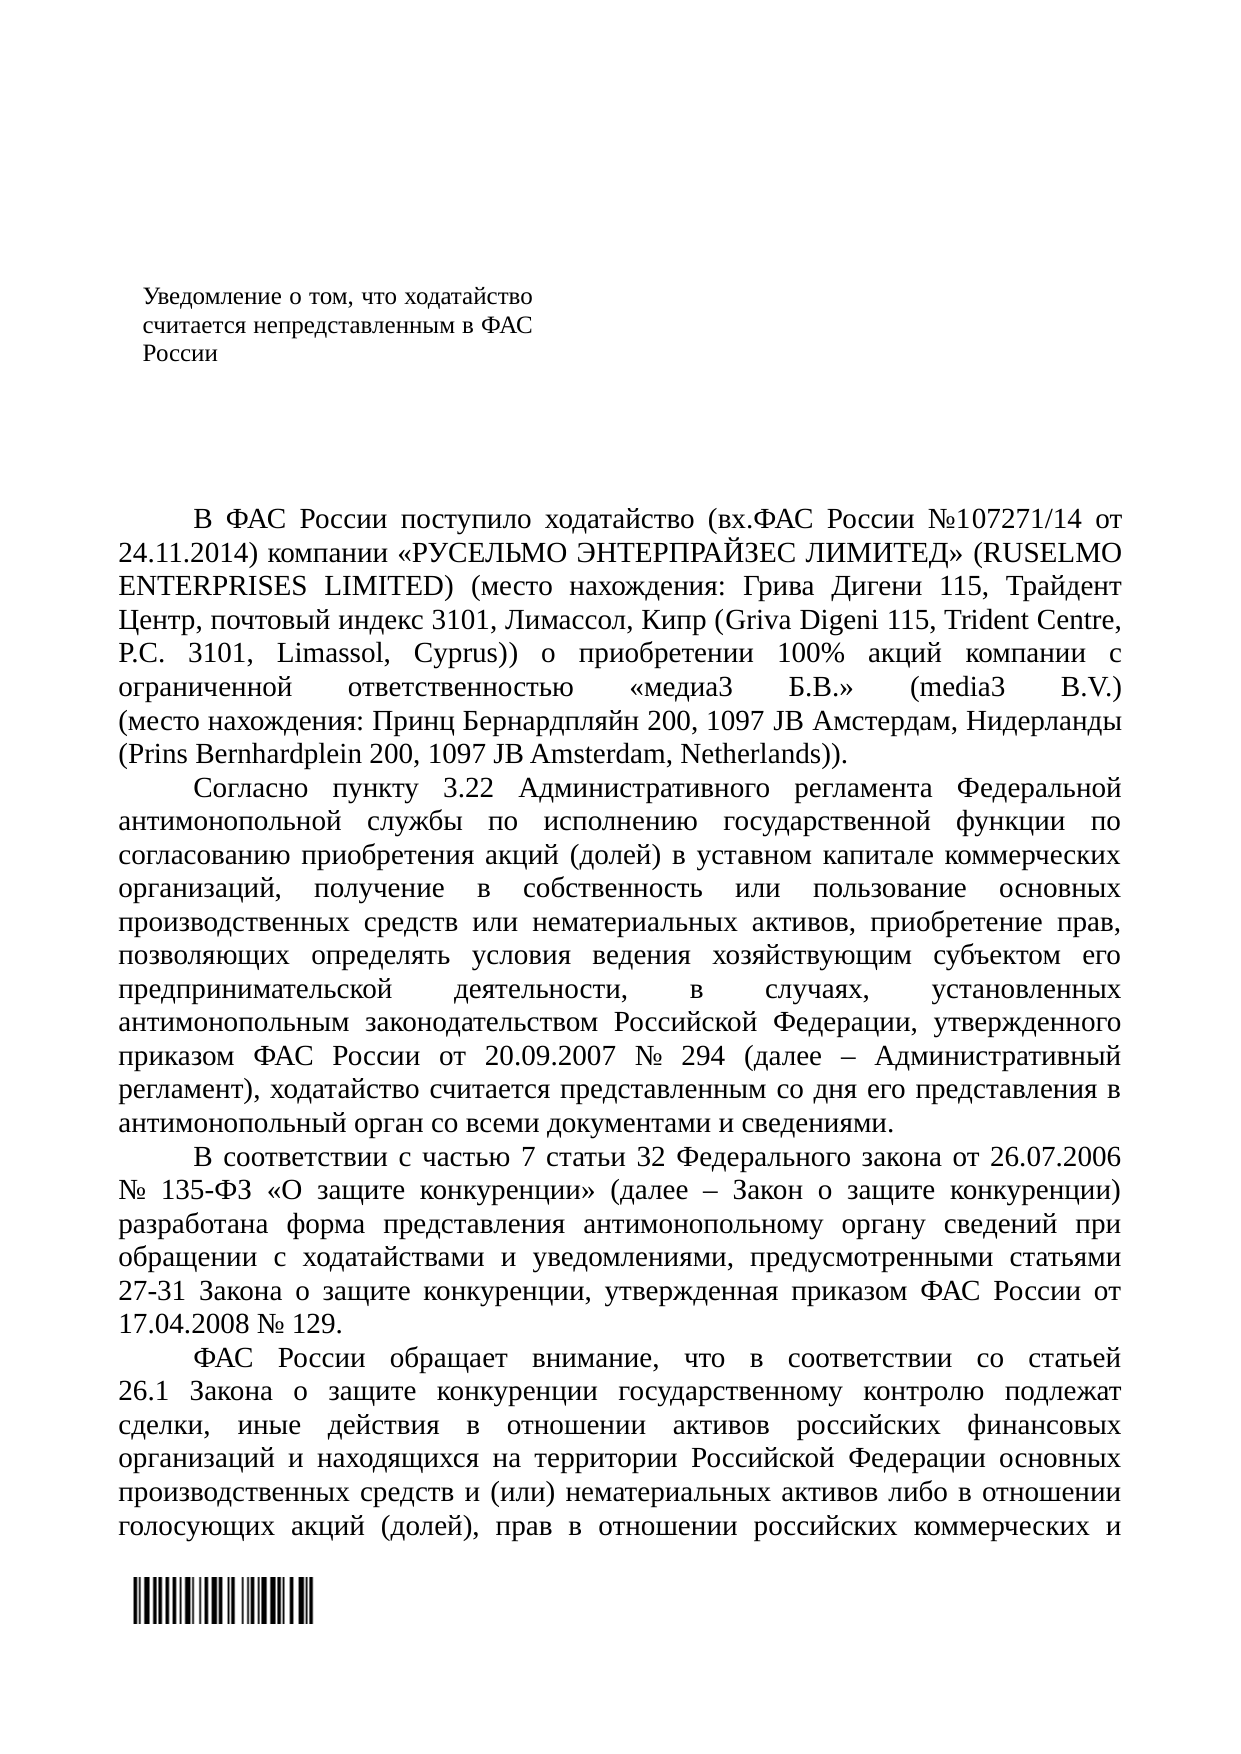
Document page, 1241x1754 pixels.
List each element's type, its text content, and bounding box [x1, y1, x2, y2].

text ФАС России обращает внимание, что в соответствии со статьей 26.1 Закона о защите конкуренции государственному контролю подлежат сделки, иные действия в отношении активов российских финансовых организаций и находящихся на территории Российской Федерации основных производственных средств и (или) нематериальных активов либо в отношении голосующих акций (долей), прав в отношении российских коммерческих и [118, 1340, 1122, 1541]
text В ФАС России поступило ходатайство (вх.ФАС России №107271/14 от 24.11.2014) компании «РУСЕЛЬМО ЭНТЕРПРАЙЗЕС ЛИМИТЕД» (RUSELMO ENTERPRISES LIMITED) (место нахождения: Грива Дигени 115, Трайдент Центр, почтовый индекс 3101, Лимассол, Кипр (Griva Digeni 115, Trident Centre, P.C. 3101, Limassol, Cyprus)) о приобретении 100% акций компании с ограниченной ответственностью «медиа3 Б.В.» (media3 B.V.) (место нахождения: Принц Бернардпляйн 200, 1097 JB Амстердам, Нидерланды (Prins Bernhardplein 200, 1097 JB Amsterdam, Netherlands)). [118, 501, 1122, 770]
text Согласно пункту 3.22 Административного регламента Федеральной антимонопольной службы по исполнению государственной функции по согласованию приобретения акций (долей) в уставном капитале коммерческих организаций, получение в собственность или пользование основных производственных средств или нематериальных активов, приобретение прав, позволяющих определять условия ведения хозяйствующим субъектом его предпринимательской деятельности, в случаях, установленных антимонопольным законодательством Российской Федерации, утвержденного приказом ФАС России от 20.09.2007 № 294 (далее – Административный регламент), ходатайство считается представленным со дня его представления в антимонопольный орган со всеми документами и сведениями. [118, 770, 1122, 1139]
text Уведомление о том, что ходатайство считается непредставленным в ФАС России [142, 281, 533, 367]
picture [118, 1577, 331, 1624]
text В соответствии с частью 7 статьи 32 Федерального закона от 26.07.2006 № 135-ФЗ «О защите конкуренции» (далее – Закон о защите конкуренции) разработана форма представления антимонопольному органу сведений при обращении с ходатайствами и уведомлениями, предусмотренными статьями 27-31 Закона о защите конкуренции, утвержденная приказом ФАС России от 17.04.2008 № 129. [118, 1139, 1122, 1340]
